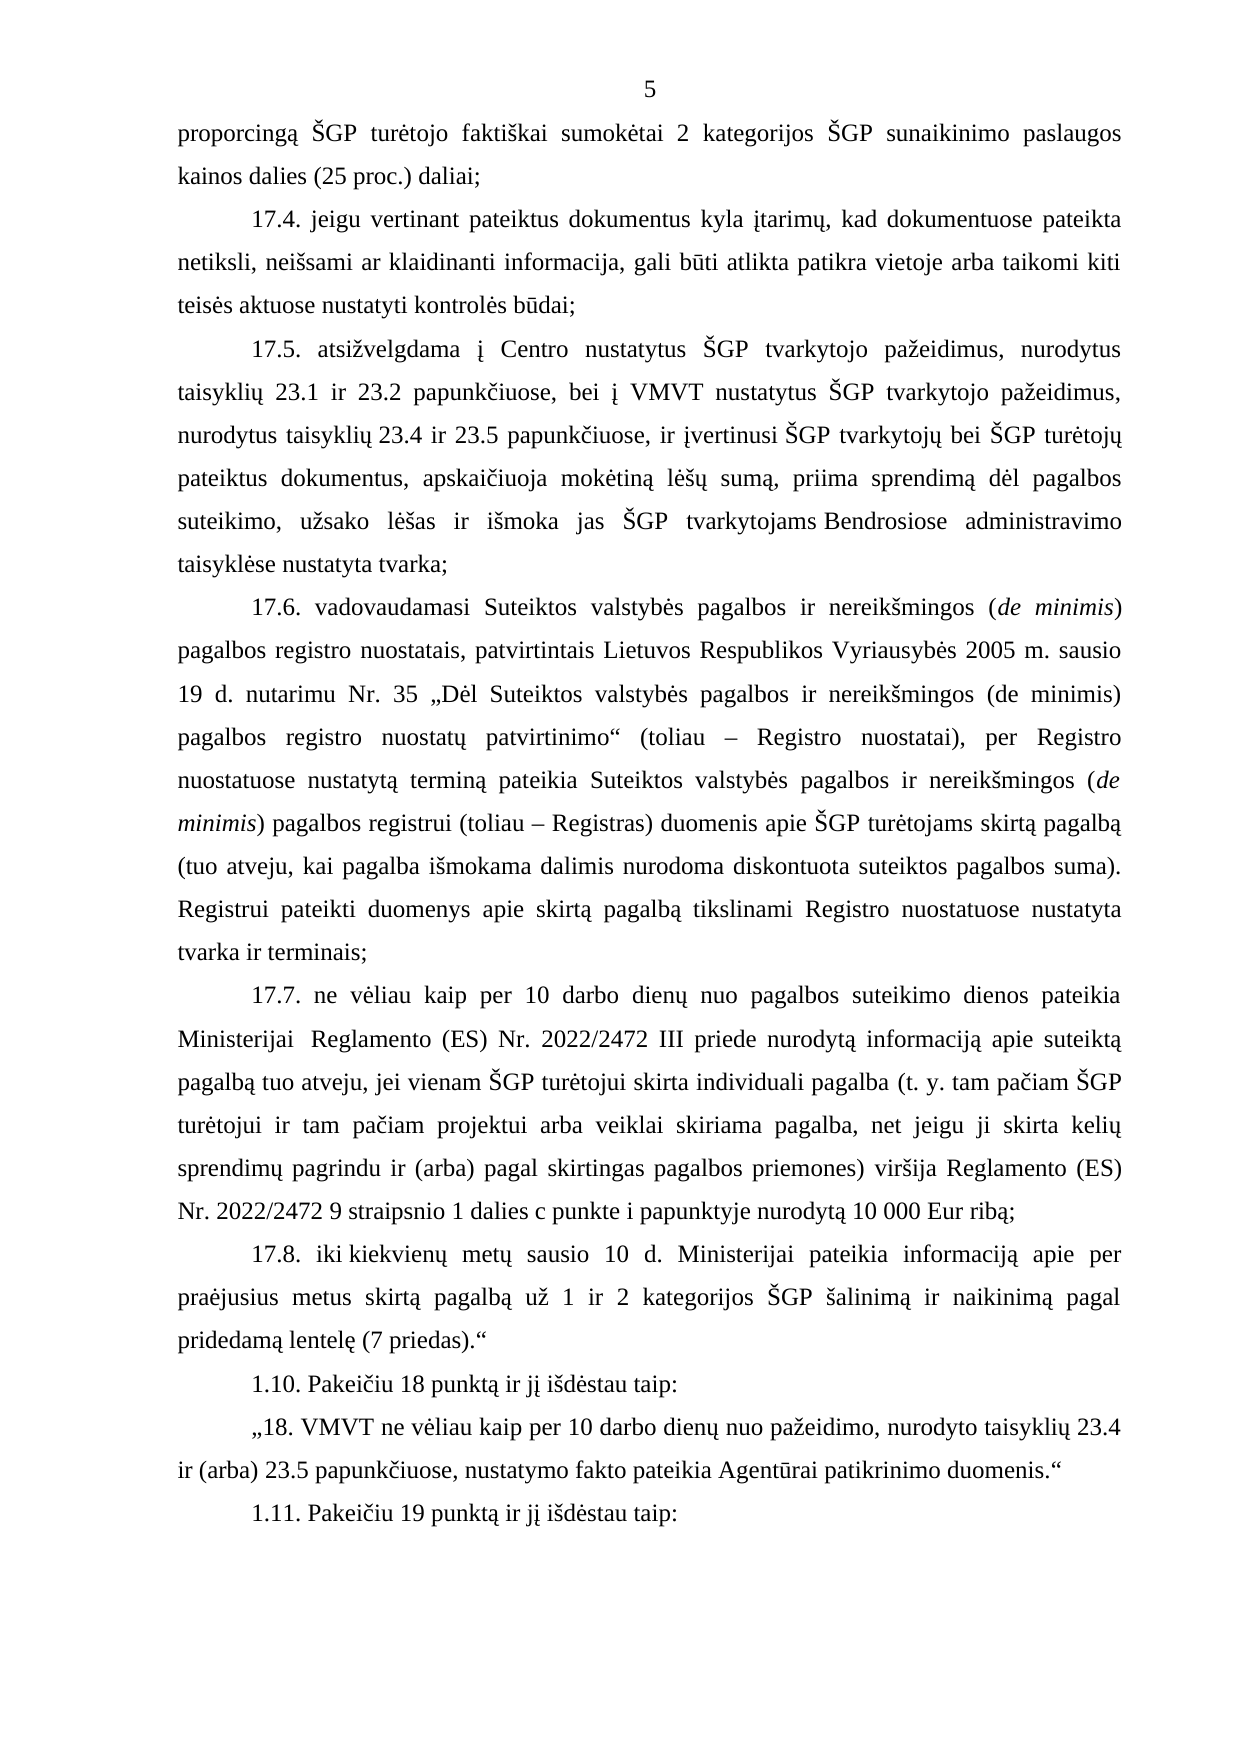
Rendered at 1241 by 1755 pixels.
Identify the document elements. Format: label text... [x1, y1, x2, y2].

text 17.6. vadovaudamasi Suteiktos valstybės pagalbos ir nereikšmingos (de minimis) pagalbos registro nuostatais, patvirtintais Lietuvos Respublikos Vyriausybės 2005 m. sausio 19 d. nutarimu Nr. 35 „Dėl Suteiktos valstybės pagalbos ir nereikšmingos (de minimis) pagalbos registro nuostatų patvirtinimo“ (toliau – Registro nuostatai), per Registro nuostatuose nustatytą terminą pateikia Suteiktos valstybės pagalbos ir nereikšmingos (de minimis) pagalbos registrui (toliau – Registras) duomenis apie ŠGP turėtojams skirtą pagalbą (tuo atveju, kai pagalba išmokama dalimis nurodoma diskontuota suteiktos pagalbos suma). Registrui pateikti duomenys apie skirtą pagalbą tikslinami Registro nuostatuose nustatyta tvarka ir terminais; [177, 592, 1122, 966]
text 17.8. iki kiekvienų metų sausio 10 d. Ministerijai pateikia informaciją apie per praėjusius metus skirtą pagalbą už 1 ir 2 kategorijos ŠGP šalinimą ir naikinimą pagal pridedamą lentelę (7 priedas).“ [177, 1239, 1122, 1354]
text proporcingą ŠGP turėtojo faktiškai sumokėtai 2 kategorijos ŠGP sunaikinimo paslaugos kainos dalies (25 proc.) daliai; [177, 118, 1122, 190]
text 17.7. ne vėliau kaip per 10 darbo dienų nuo pagalbos suteikimo dienos pateikia Ministerijai Reglamento (ES) Nr. 2022/2472 III priede nurodytą informaciją apie suteiktą pagalbą tuo atveju, jei vienam ŠGP turėtojui skirta individuali pagalba (t. y. tam pačiam ŠGP turėtojui ir tam pačiam projektui arba veiklai skiriama pagalba, net jeigu ji skirta kelių sprendimų pagrindu ir (arba) pagal skirtingas pagalbos priemones) viršija Reglamento (ES) Nr. 2022/2472 9 straipsnio 1 dalies c punkte i papunktyje nurodytą 10 000 Eur ribą; [177, 981, 1122, 1225]
text 17.5. atsižvelgdama į Centro nustatytus ŠGP tvarkytojo pažeidimus, nurodytus taisyklių 23.1 ir 23.2 papunkčiuose, bei į VMVT nustatytus ŠGP tvarkytojo pažeidimus, nurodytus taisyklių 23.4 ir 23.5 papunkčiuose, ir įvertinusi ŠGP tvarkytojų bei ŠGP turėtojų pateiktus dokumentus, apskaičiuoja mokėtiną lėšų sumą, priima sprendimą dėl pagalbos suteikimo, užsako lėšas ir išmoka jas ŠGP tvarkytojams Bendrosiose administravimo taisyklėse nustatyta tvarka; [177, 334, 1122, 578]
text 1.10. Pakeičiu 18 punktą ir jį išdėstau taip: [177, 1369, 1122, 1397]
text 1.11. Pakeičiu 19 punktą ir jį išdėstau taip: [177, 1498, 1122, 1527]
text „18. VMVT ne vėliau kaip per 10 darbo dienų nuo pažeidimo, nurodyto taisyklių 23.4 ir (arba) 23.5 papunkčiuose, nustatymo fakto pateikia Agentūrai patikrinimo duomenis.“ [177, 1412, 1122, 1484]
text 17.4. jeigu vertinant pateiktus dokumentus kyla įtarimų, kad dokumentuose pateikta netiksli, neišsami ar klaidinanti informacija, gali būti atlikta patikra vietoje arba taikomi kiti teisės aktuose nustatyti kontrolės būdai; [177, 204, 1122, 319]
